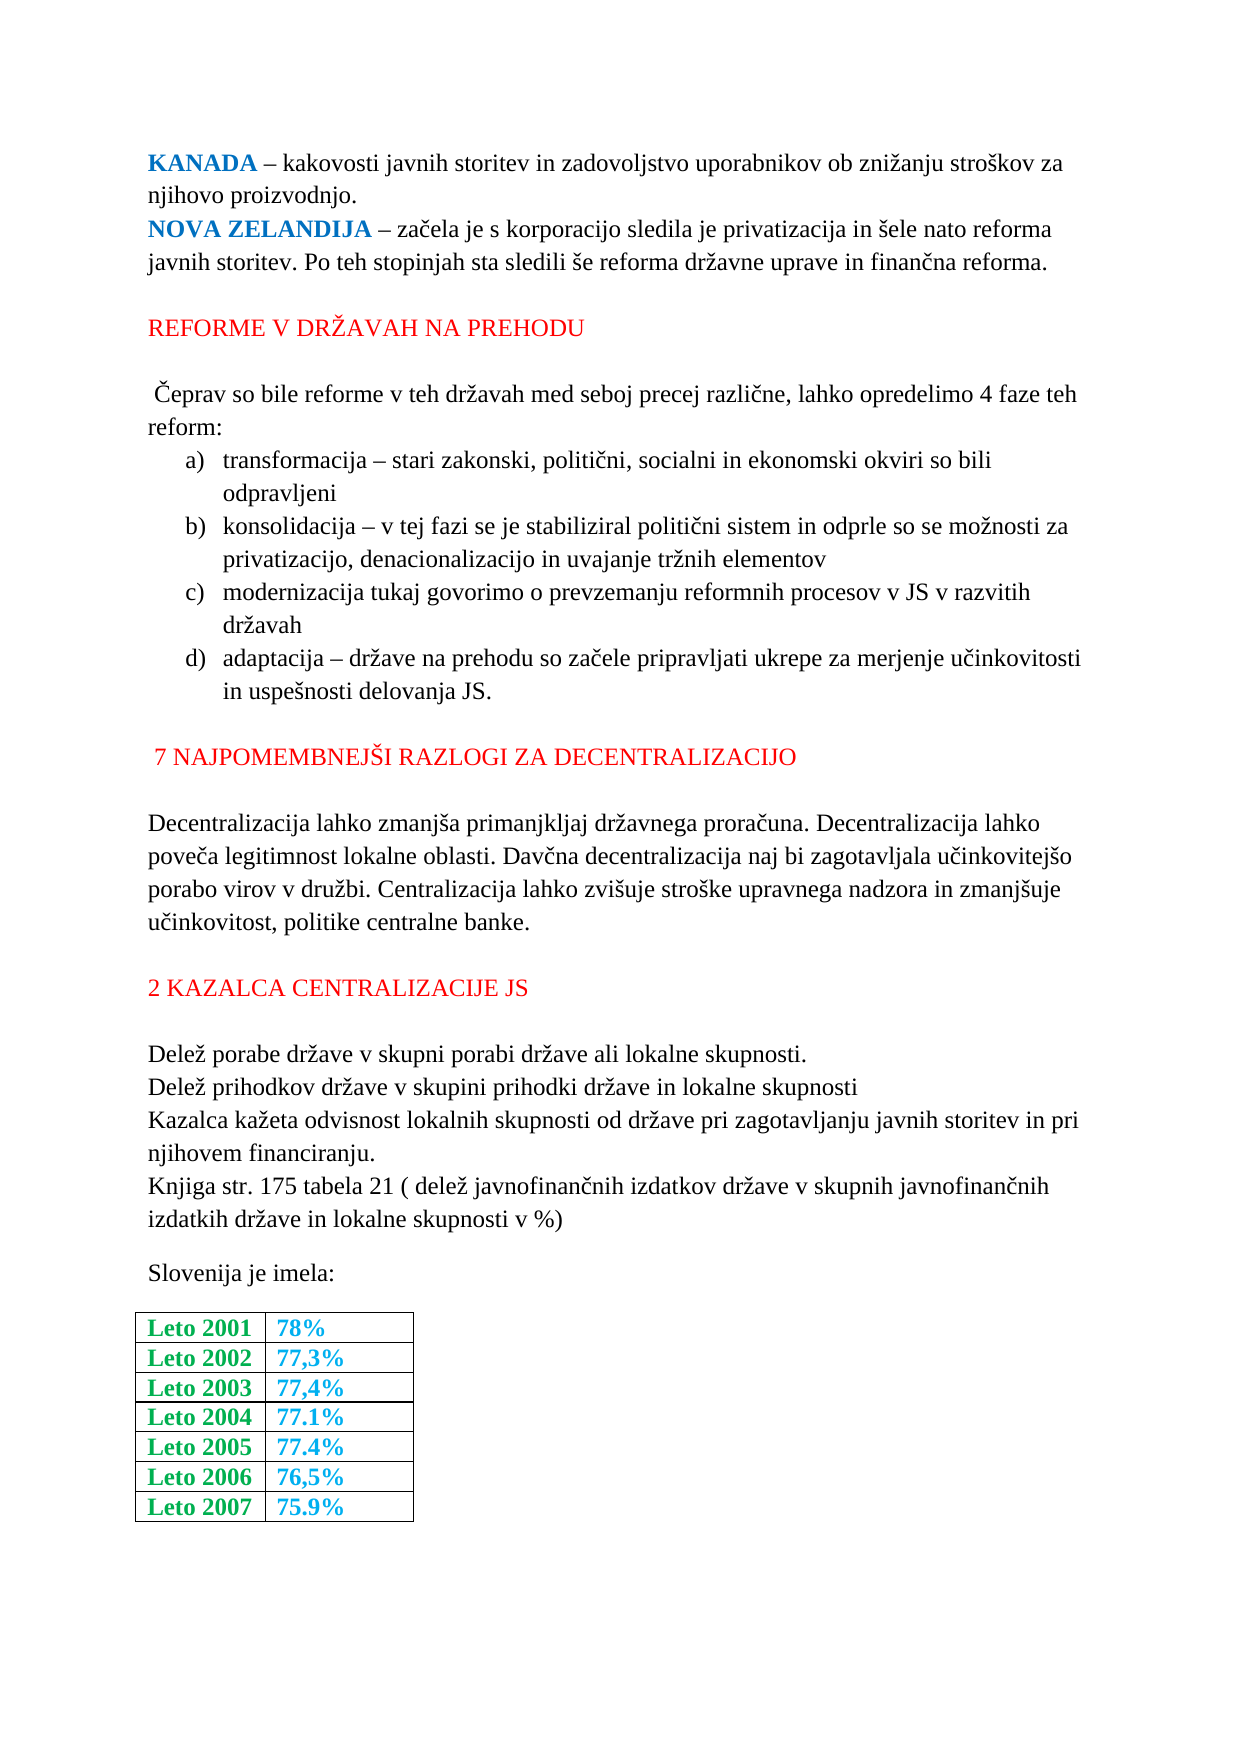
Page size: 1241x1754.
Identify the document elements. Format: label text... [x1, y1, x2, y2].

text Decentralizacija lahko zmanjša primanjkljaj državnega proračuna. Decentralizacija lahko poveča legitimnost lokalne oblasti. Davčna decentralizacija naj bi zagotavljala učinkovitejšo porabo virov v družbi. Centralizacija lahko zvišuje stroške upravnega nadzora in zmanjšuje učinkovitost, politike centralne banke. [148, 808, 1093, 936]
text Delež porabe države v skupni porabi države ali lokalne skupnosti. [148, 1039, 1093, 1068]
table_cell 77.1% [266, 1403, 413, 1431]
text Knjiga str. 175 tabela 21 ( delež javnofinančnih izdatkov države v skupnih javnofinančnih izdatkih države in lokalne skupnosti v %) [148, 1171, 1093, 1233]
text Slovenija je imela: [148, 1258, 1093, 1287]
text REFORME V DRŽAVAH NA PREHODU [148, 313, 1093, 341]
list transformacija – stari zakonski, politični, socialni in ekonomski okviri so bili odpravljeni [185, 445, 1093, 507]
text Kazalca kažeta odvisnost lokalnih skupnosti od države pri zagotavljanju javnih storitev in pri njihovem financiranju. [148, 1105, 1093, 1167]
table_cell Leto 2005 [136, 1432, 265, 1461]
table_cell 76,5% [266, 1462, 413, 1491]
table_cell 77.4% [266, 1432, 413, 1461]
table_cell Leto 2003 [136, 1373, 265, 1401]
text KANADA – kakovosti javnih storitev in zadovoljstvo uporabnikov ob znižanju stroškov za njihovo proizvodnjo. [148, 148, 1093, 209]
text NOVA ZELANDIJA – začela je s korporacijo sledila je privatizacija in šele nato reforma javnih storitev. Po teh stopinjah sta sledili še reforma državne uprave in finančna reforma. [148, 214, 1093, 275]
list adaptacija – države na prehodu so začele pripravljati ukrepe za merjenje učinkovitosti in uspešnosti delovanja JS. [185, 643, 1093, 705]
table_header 78% [266, 1313, 413, 1342]
list modernizacija tukaj govorimo o prevzemanju reformnih procesov v JS v razvitih državah [185, 577, 1093, 639]
table_cell Leto 2002 [136, 1343, 265, 1372]
table_cell 77,4% [266, 1373, 413, 1401]
table_cell Leto 2007 [136, 1492, 265, 1521]
table_cell 75.9% [266, 1492, 413, 1521]
table_cell Leto 2004 [136, 1403, 265, 1431]
text 2 KAZALCA CENTRALIZACIJE JS [148, 973, 1093, 1002]
table_header Leto 2001 [136, 1313, 265, 1342]
table_cell 77,3% [266, 1343, 413, 1372]
text Čeprav so bile reforme v teh državah med seboj precej različne, lahko opredelimo 4 faze teh reform: [148, 379, 1093, 441]
list konsolidacija – v tej fazi se je stabiliziral politični sistem in odprle so se možnosti za privatizacijo, denacionalizacijo in uvajanje tržnih elementov [185, 511, 1093, 573]
text Delež prihodkov države v skupini prihodki države in lokalne skupnosti [148, 1072, 1093, 1101]
text 7 NAJPOMEMBNEJŠI RAZLOGI ZA DECENTRALIZACIJO [148, 742, 1093, 771]
table_cell Leto 2006 [136, 1462, 265, 1491]
